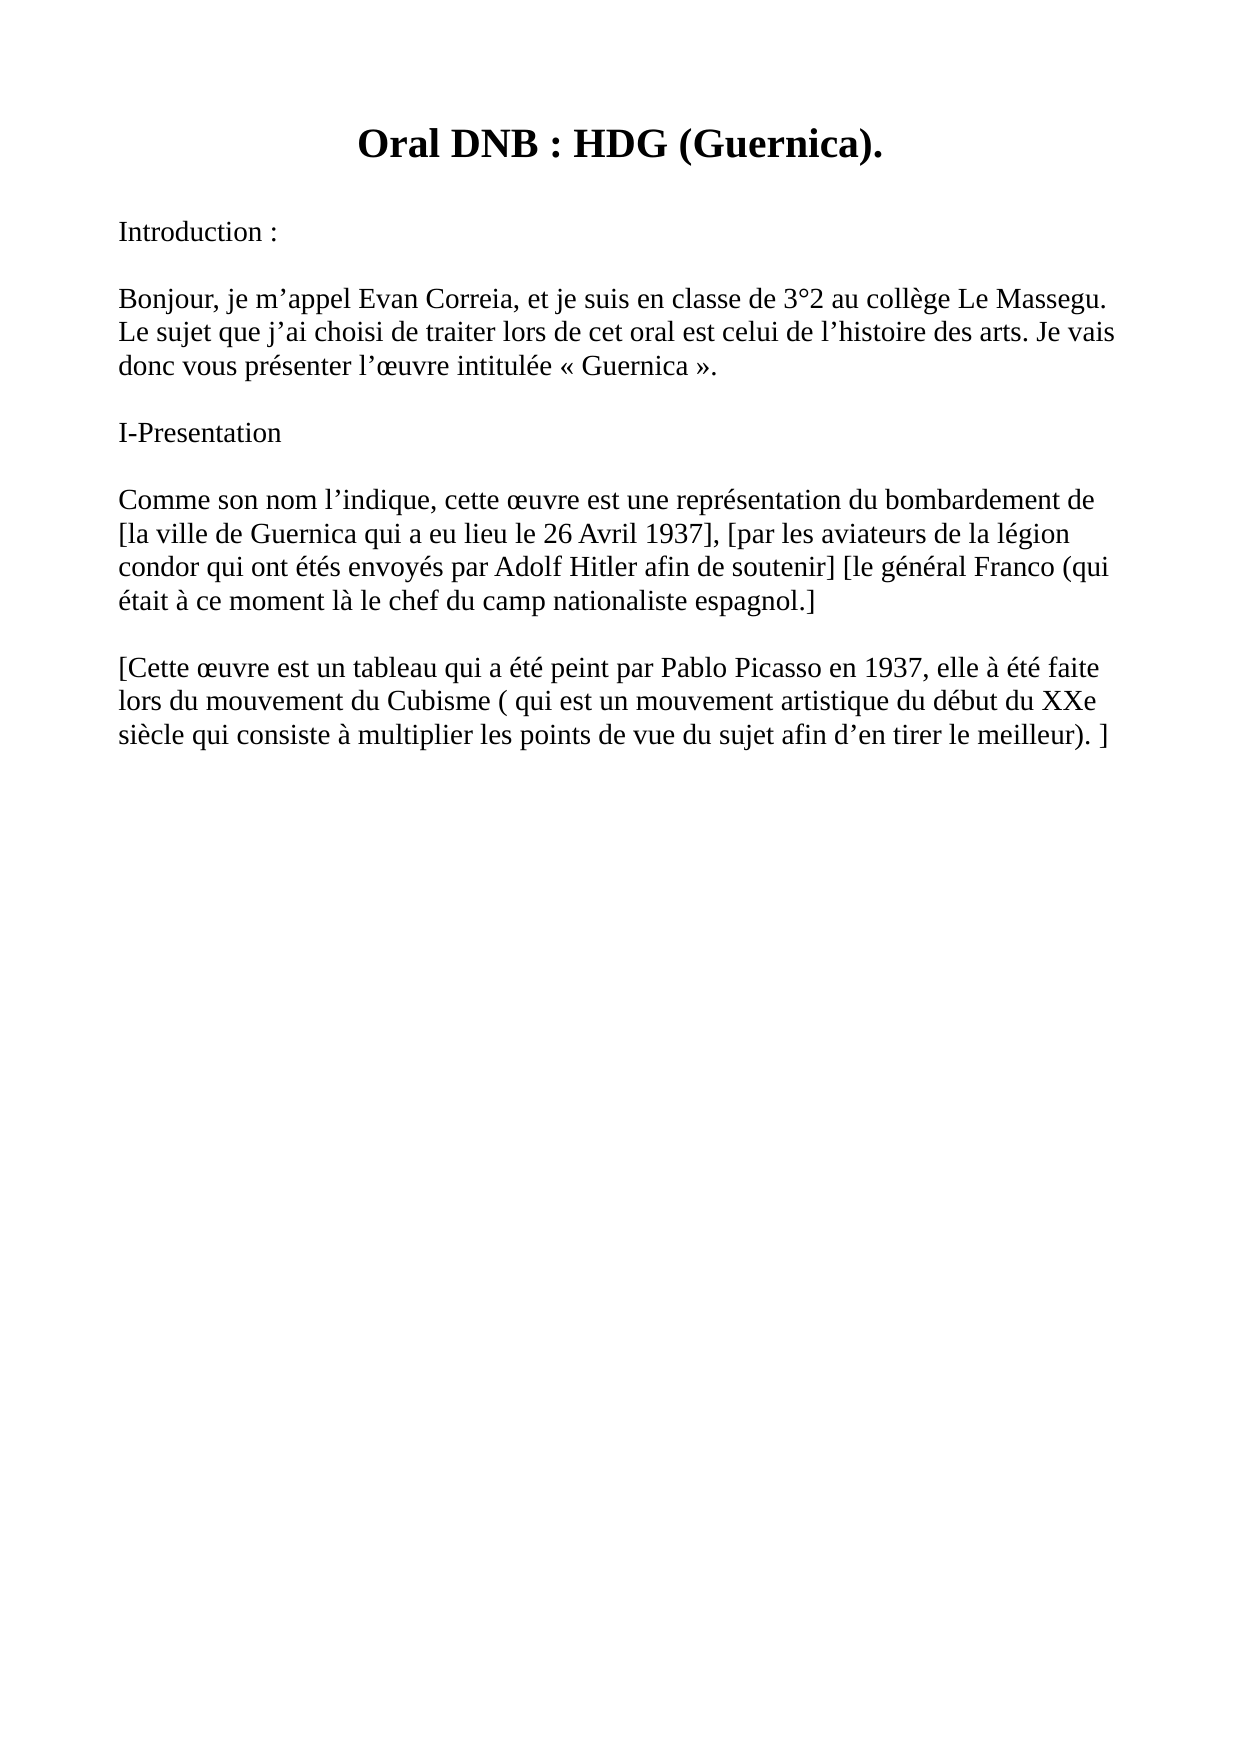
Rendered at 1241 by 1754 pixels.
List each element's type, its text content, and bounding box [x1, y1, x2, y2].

text Introduction : [118, 214, 1122, 247]
text [Cette œuvre est un tableau qui a été peint par Pablo Picasso en 1937, elle à été faite lors du mouvement du Cubisme ( qui est un mouvement artistique du début du XXe siècle qui consiste à multiplier les points de vue du sujet afin d’en tirer le meilleur). ] [118, 650, 1122, 751]
text Comme son nom l’indique, cette œuvre est une représentation du bombardement de [la ville de Guernica qui a eu lieu le 26 Avril 1937], [par les aviateurs de la légion condor qui ont étés envoyés par Adolf Hitler afin de soutenir] [le général Franco (qui était à ce moment là le chef du camp nationaliste espagnol.] [118, 482, 1122, 616]
text Bonjour, je m’appel Evan Correia, et je suis en classe de 3°2 au collège Le Massegu. Le sujet que j’ai choisi de traiter lors de cet oral est celui de l’histoire des arts. Je vais donc vous présenter l’œuvre intitulée « Guernica ». [118, 281, 1122, 382]
text I-Presentation [118, 415, 1122, 449]
text Oral DNB : HDG (Guernica). [118, 118, 1122, 166]
